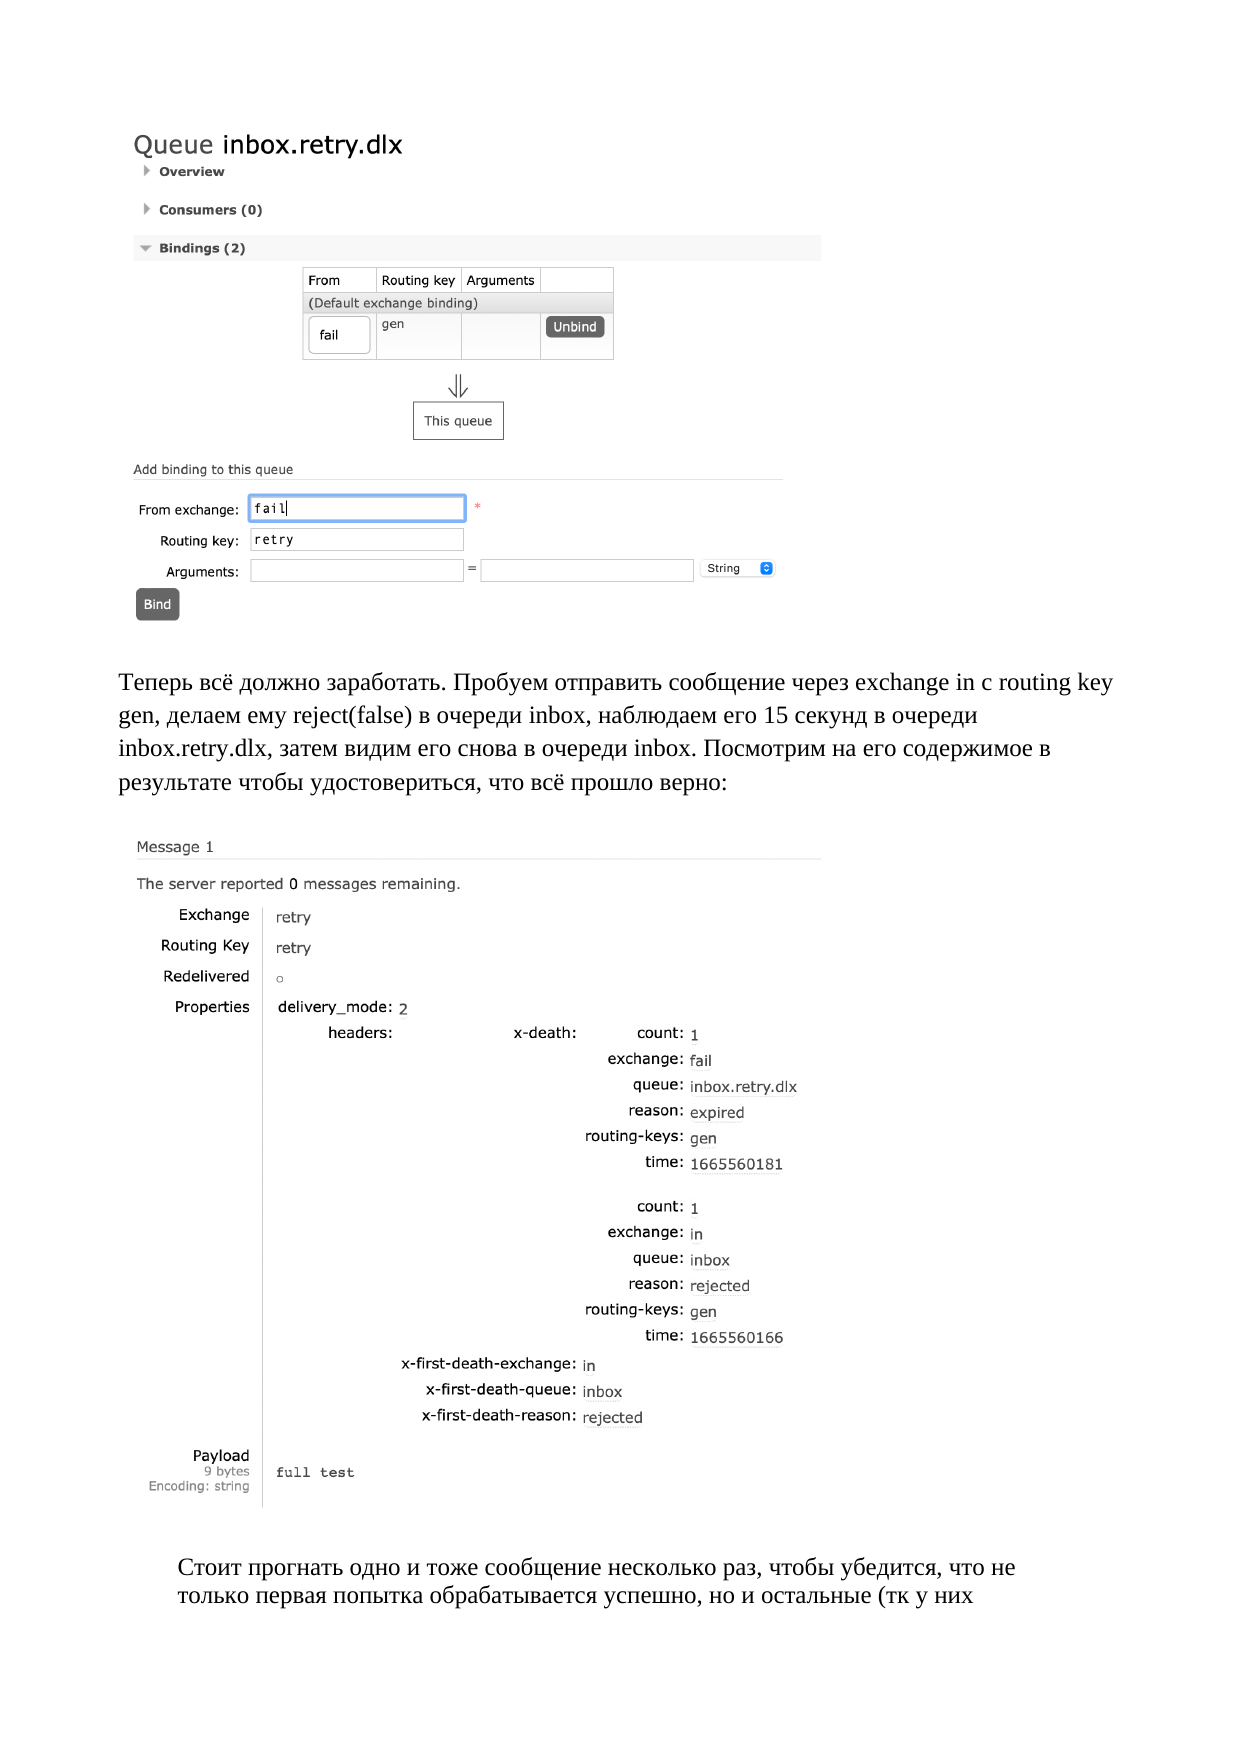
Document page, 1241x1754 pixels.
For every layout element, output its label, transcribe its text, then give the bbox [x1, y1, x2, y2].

text Теперь всё должно заработать. Пробуем отправить сообщение через exchange in с routing key gen, делаем ему reject(false) в очереди inbox, наблюдаем его 15 секунд в очереди inbox.retry.dlx, затем видим его снова в очереди inbox. Посмотрим на его содержимое в результате чтобы удостовериться, что всё прошло верно: [118, 667, 1122, 795]
picture [118, 118, 822, 634]
text Стоит прогнать одно и тоже сообщение несколько раз, чтобы убедится, что не только первая попытка обрабатывается успешно, но и остальные (тк у них [177, 1552, 1063, 1609]
picture [118, 829, 822, 1519]
